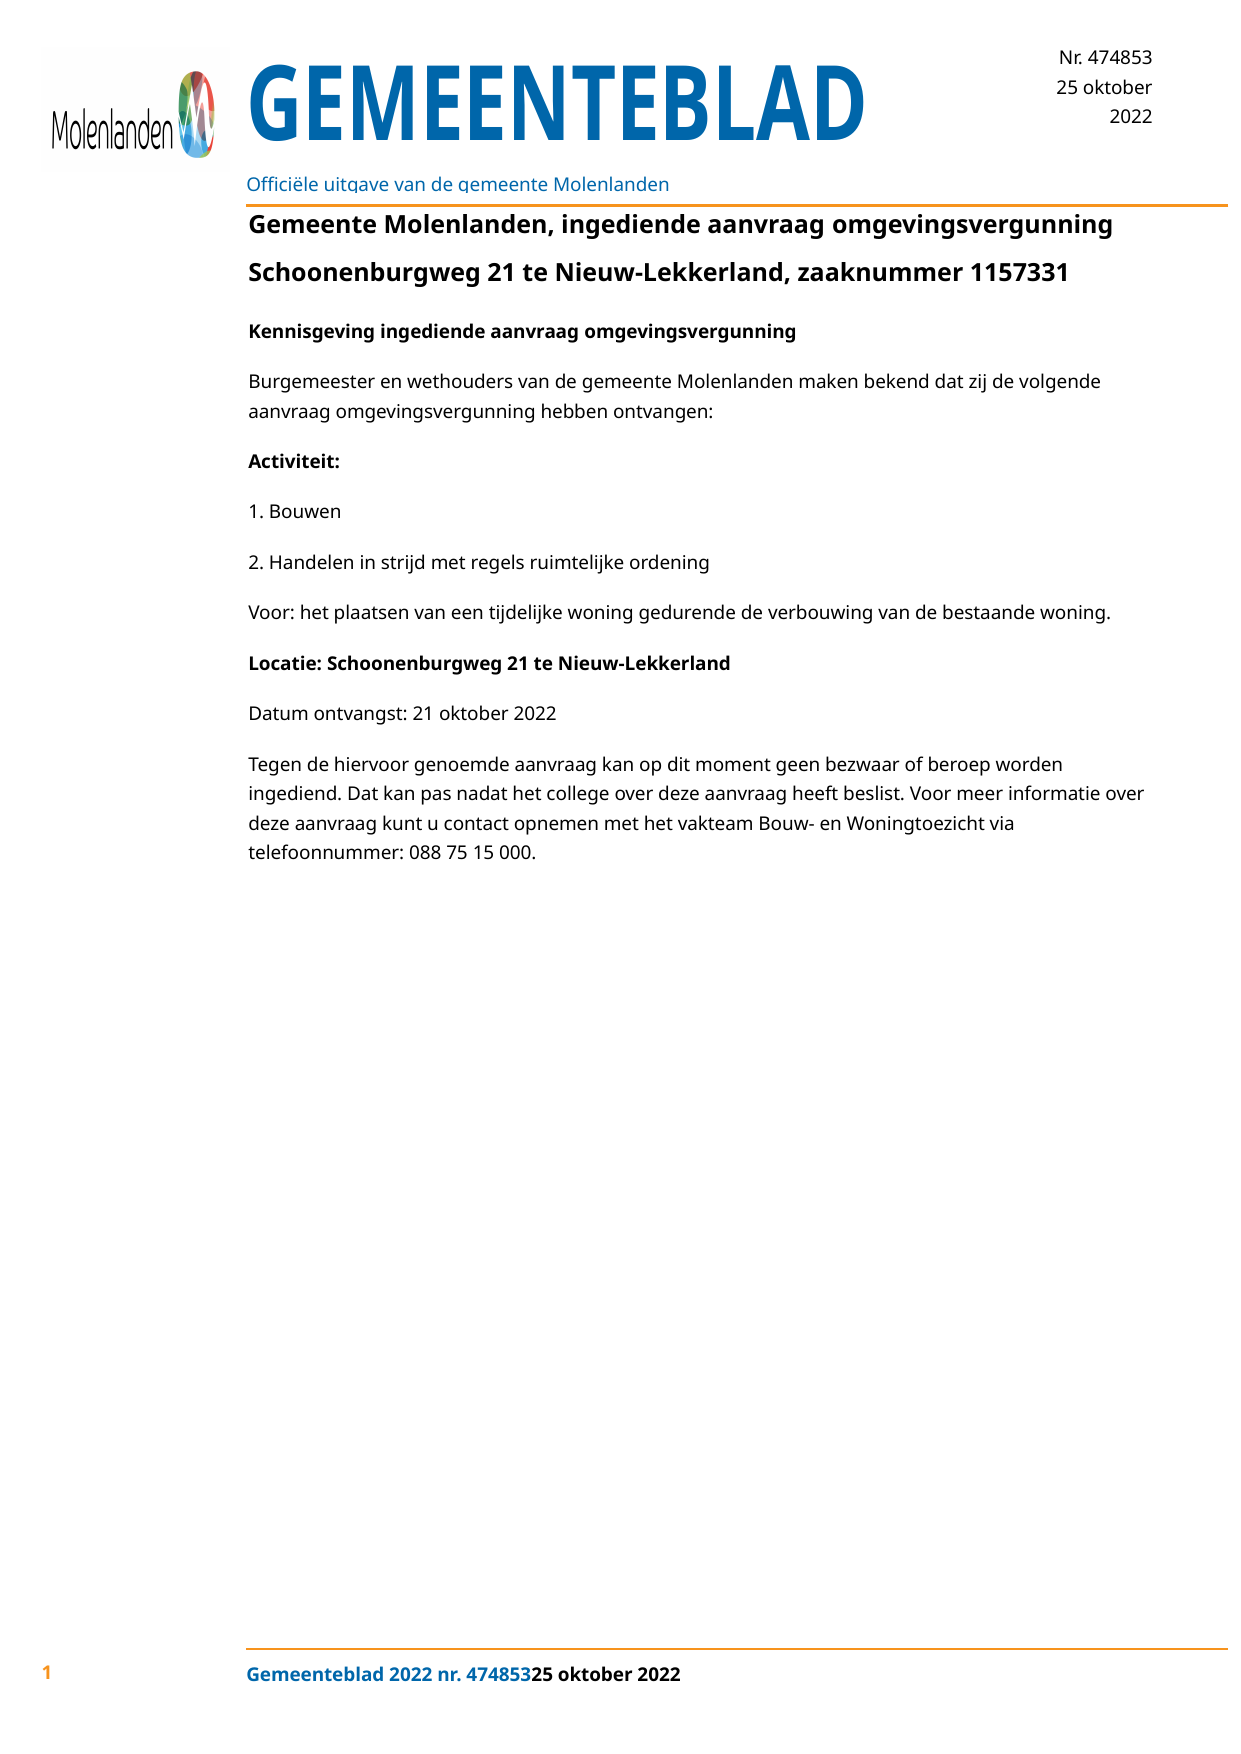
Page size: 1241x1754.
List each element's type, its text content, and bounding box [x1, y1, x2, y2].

text Burgemeester en wethouders van de gemeente Molenlanden maken bekend dat zij de volgende aanvraag omgevingsvergunning hebben ontvangen: [248, 368, 1152, 424]
text Tegen de hiervoor genoemde aanvraag kan op dit moment geen bezwaar of beroep worden ingediend. Dat kan pas nadat het college over deze aanvraag heeft beslist. Voor meer informatie over deze aanvraag kunt u contact opnemen met het vakteam Bouw- en Woningtoezicht via telefoonnummer: 088 75 15 000. [248, 751, 1152, 865]
text Kennisgeving ingediende aanvraag omgevingsvergunning [248, 318, 1152, 344]
text Gemeente Molenlanden, ingediende aanvraag omgevingsvergunning Schoonenburgweg 21 te Nieuw-Lekkerland, zaaknummer 1157331 [248, 207, 1152, 288]
text Voor: het plaatsen van een tijdelijke woning gedurende de verbouwing van de bestaande woning. [248, 599, 1152, 625]
text Activiteit: [248, 448, 1152, 474]
text Datum ontvangst: 21 oktober 2022 [248, 700, 1152, 726]
picture [41, 47, 231, 172]
text Locatie: Schoonenburgweg 21 te Nieuw-Lekkerland [248, 650, 1152, 676]
text 2. Handelen in strijd met regels ruimtelijke ordening [248, 549, 1152, 575]
text 1. Bouwen [248, 499, 1152, 524]
